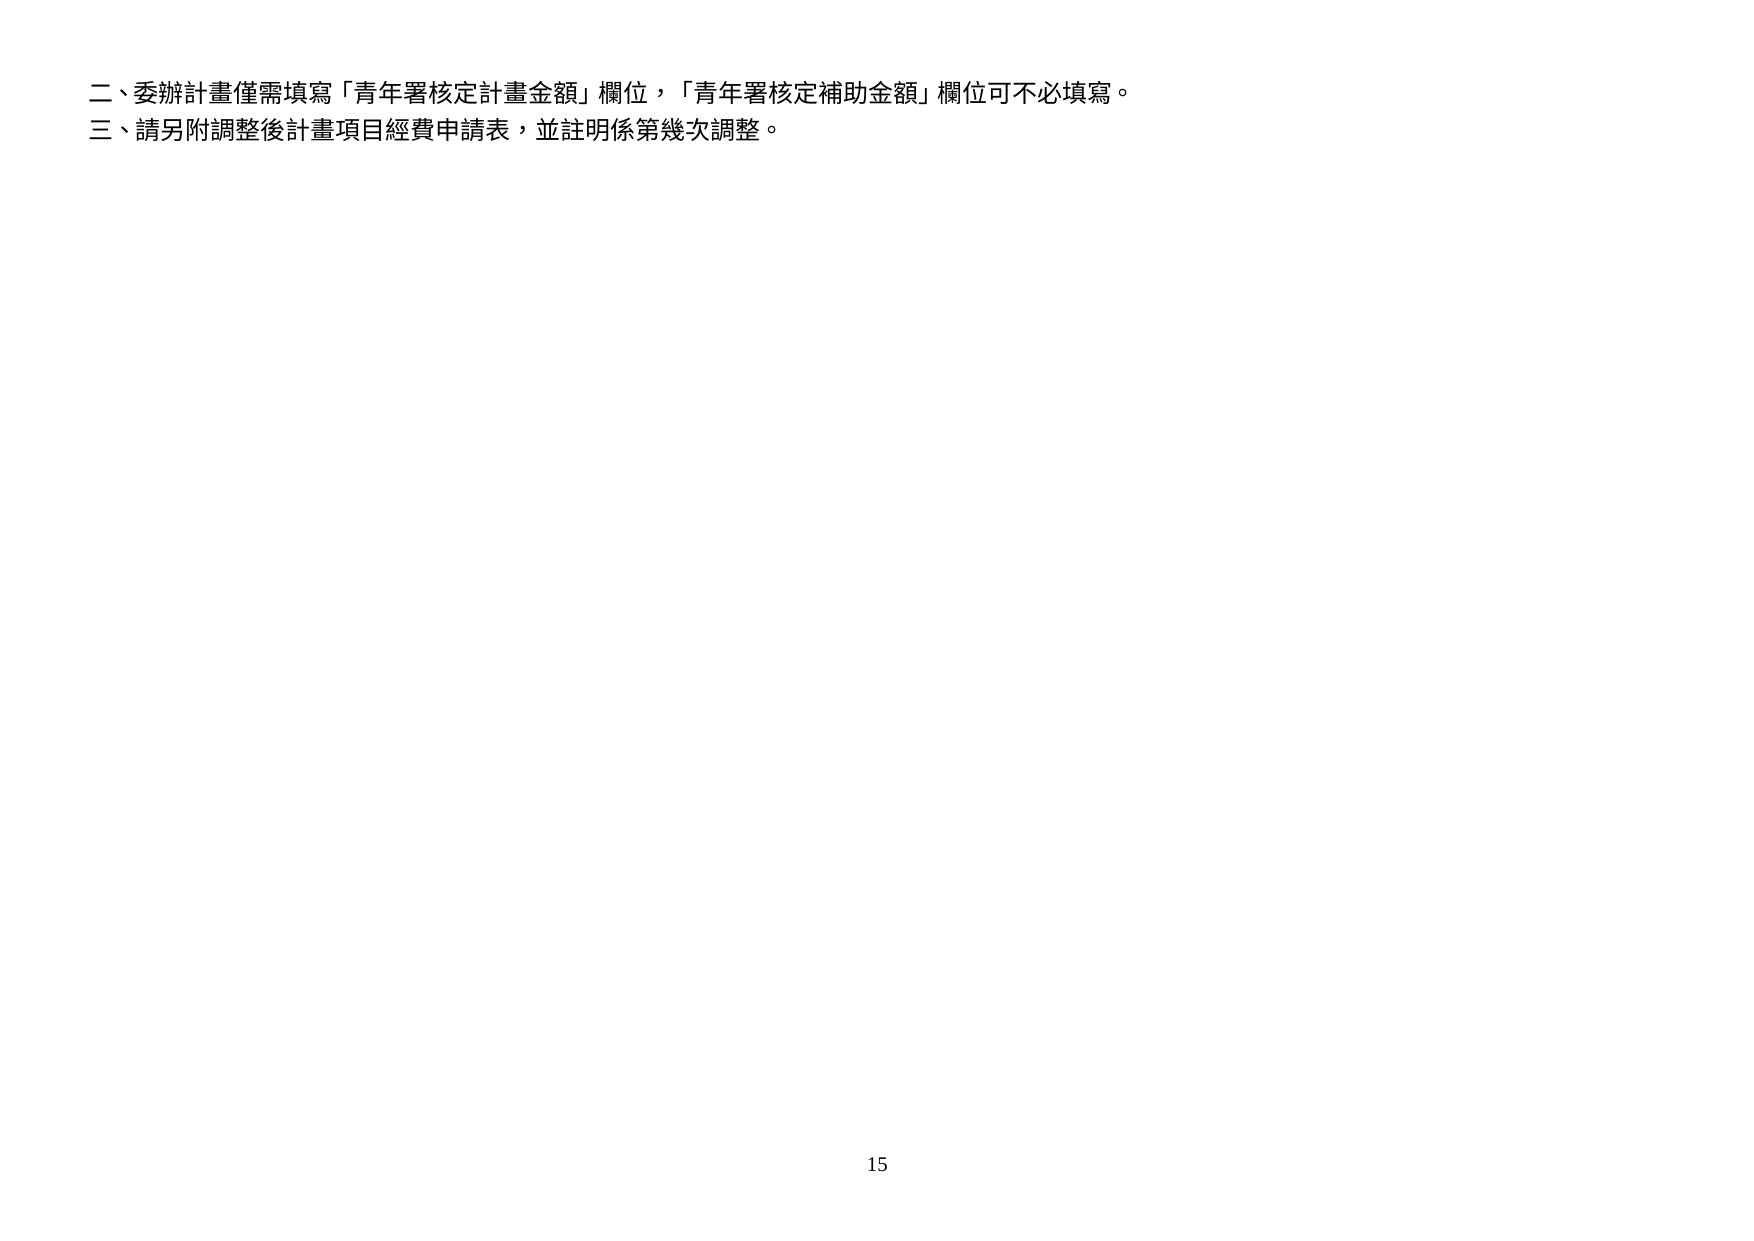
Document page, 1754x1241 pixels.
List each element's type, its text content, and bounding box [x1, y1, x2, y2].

text 三、請另附調整後計畫項目經費申請表，並註明係第幾次調整。 [89, 110, 1665, 146]
text 二、委辦計畫僅需填寫「青年署核定計畫金額」欄位，「青年署核定補助金額」欄位可不必填寫。 [89, 74, 1665, 110]
